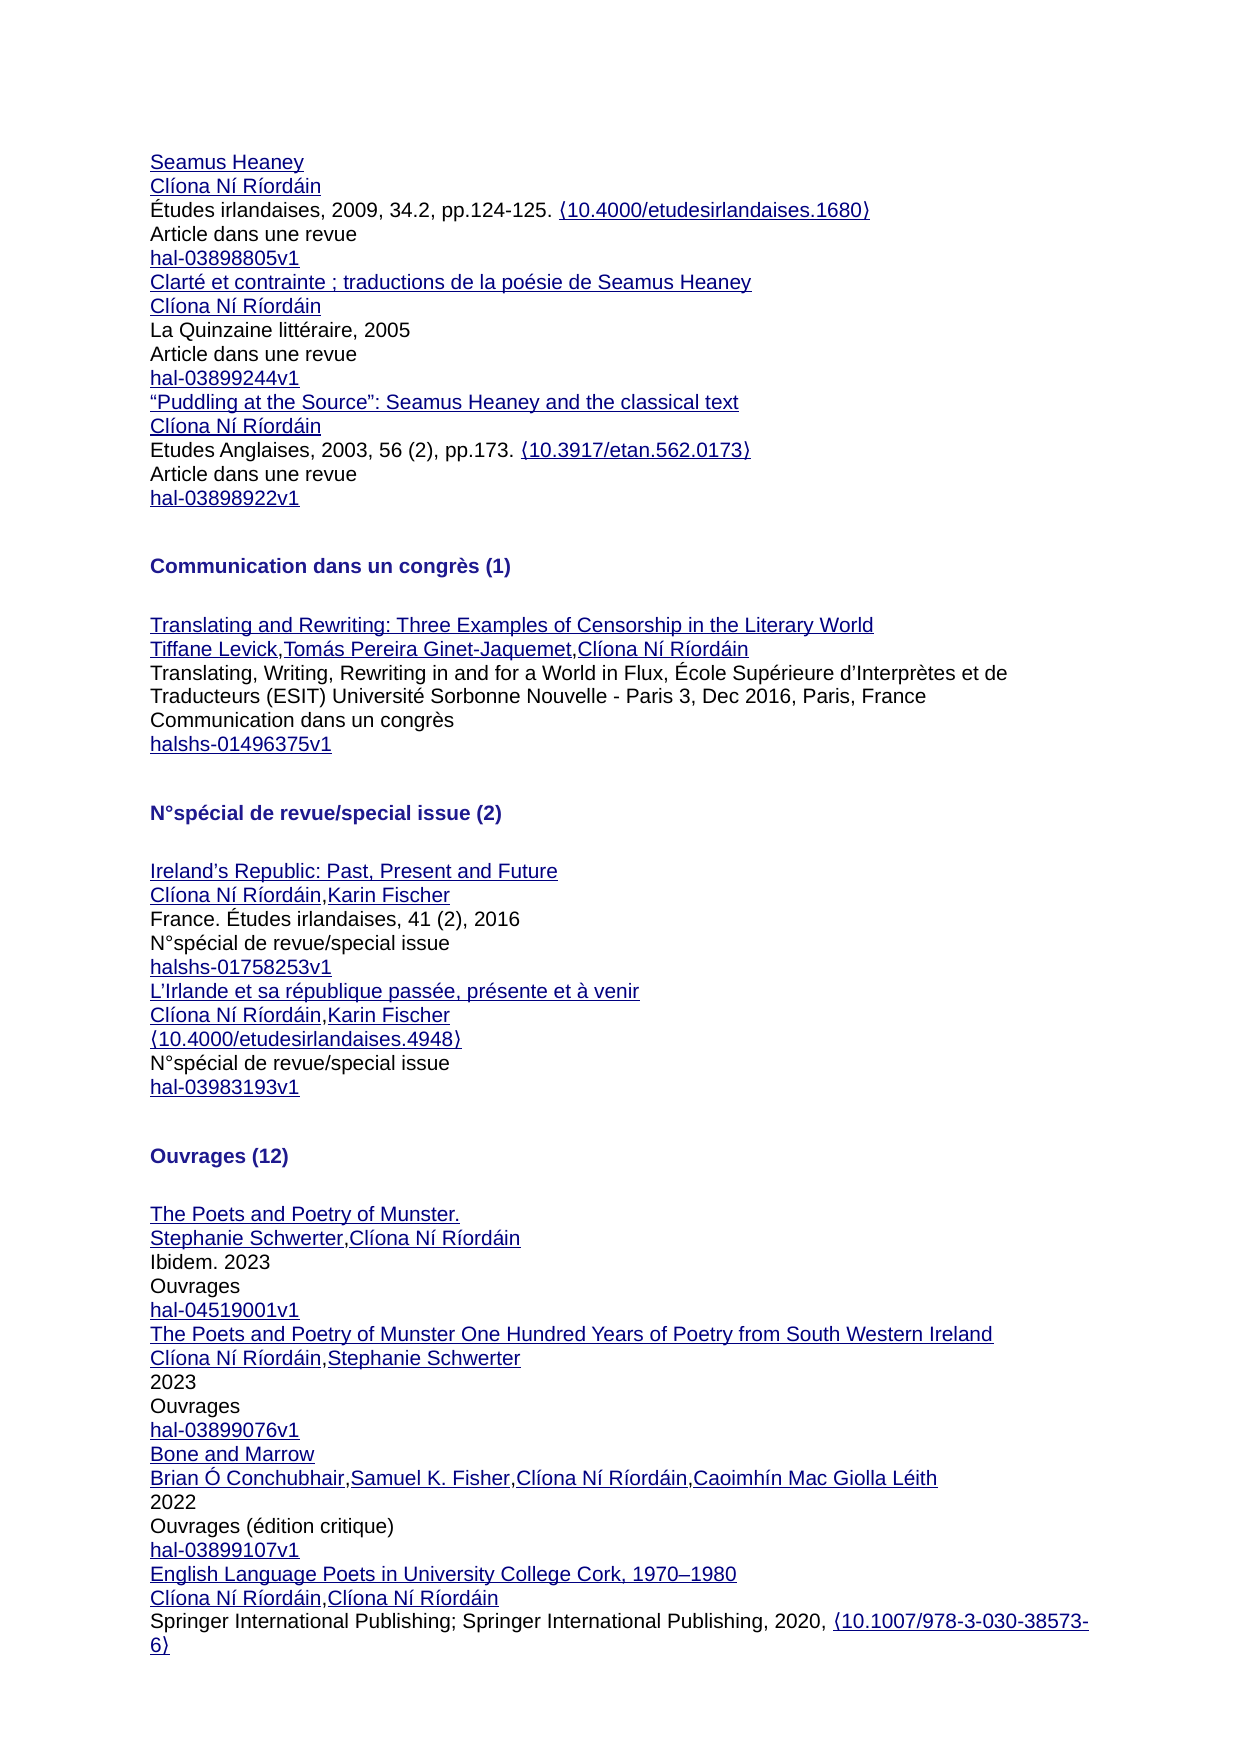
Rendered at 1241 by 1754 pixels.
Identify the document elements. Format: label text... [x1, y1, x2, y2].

table_cell “Puddling at the Source”: Seamus Heaney and the classical text Clíona Ní Ríordáin Etudes Anglaises, 2003, 56 (2), pp.173. ⟨10.3917/etan.562.0173⟩ Article dans une revue hal-03898922v1 [150, 390, 1090, 509]
table_cell English Language Poets in University College Cork, 1970–1980 Clíona Ní Ríordáin,Clíona Ní Ríordáin Springer International Publishing; Springer International Publishing, 2020, ⟨10.1007/978-3-030-38573-6⟩ [150, 1561, 1090, 1657]
table_header The Poets and Poetry of Munster. Stephanie Schwerter,Clíona Ní Ríordáin Ibidem. 2023 Ouvrages hal-04519001v1 [150, 1202, 1090, 1322]
subtitle N°spécial de revue/special issue (2) [150, 801, 1090, 825]
subtitle Communication dans un congrès (1) [150, 554, 1090, 578]
table_cell Seamus Heaney Clíona Ní Ríordáin Études irlandaises, 2009, 34.2, pp.124-125. ⟨10.4000/etudesirlandaises.1680⟩ Article dans une revue hal-03898805v1 [150, 150, 1090, 270]
table_cell L’Irlande et sa république passée, présente et à venir Clíona Ní Ríordáin,Karin Fischer ⟨10.4000/etudesirlandaises.4948⟩ N°spécial de revue/special issue hal-03983193v1 [150, 979, 1090, 1099]
table_header Ireland’s Republic: Past, Present and Future Clíona Ní Ríordáin,Karin Fischer France. Études irlandaises, 41 (2), 2016 N°spécial de revue/special issue halshs-01758253v1 [150, 859, 1090, 979]
table_cell The Poets and Poetry of Munster One Hundred Years of Poetry from South Western Ireland Clíona Ní Ríordáin,Stephanie Schwerter 2023 Ouvrages hal-03899076v1 [150, 1322, 1090, 1442]
subtitle Ouvrages (12) [150, 1144, 1090, 1168]
table_cell Clarté et contrainte ; traductions de la poésie de Seamus Heaney Clíona Ní Ríordáin La Quinzaine littéraire, 2005 Article dans une revue hal-03899244v1 [150, 270, 1090, 389]
table_cell Bone and Marrow Brian Ó Conchubhair,Samuel K. Fisher,Clíona Ní Ríordáin,Caoimhín Mac Giolla Léith 2022 Ouvrages (édition critique) hal-03899107v1 [150, 1442, 1090, 1561]
table_header Translating and Rewriting: Three Examples of Censorship in the Literary World Tiffane Levick,Tomás Pereira Ginet-Jaquemet,Clíona Ní Ríordáin Translating, Writing, Rewriting in and for a World in Flux, École Supérieure d’Interprètes et de Traducteurs (ESIT) Université Sorbonne Nouvelle - Paris 3, Dec 2016, Paris, France Communication dans un congrès halshs-01496375v1 [150, 613, 1090, 756]
